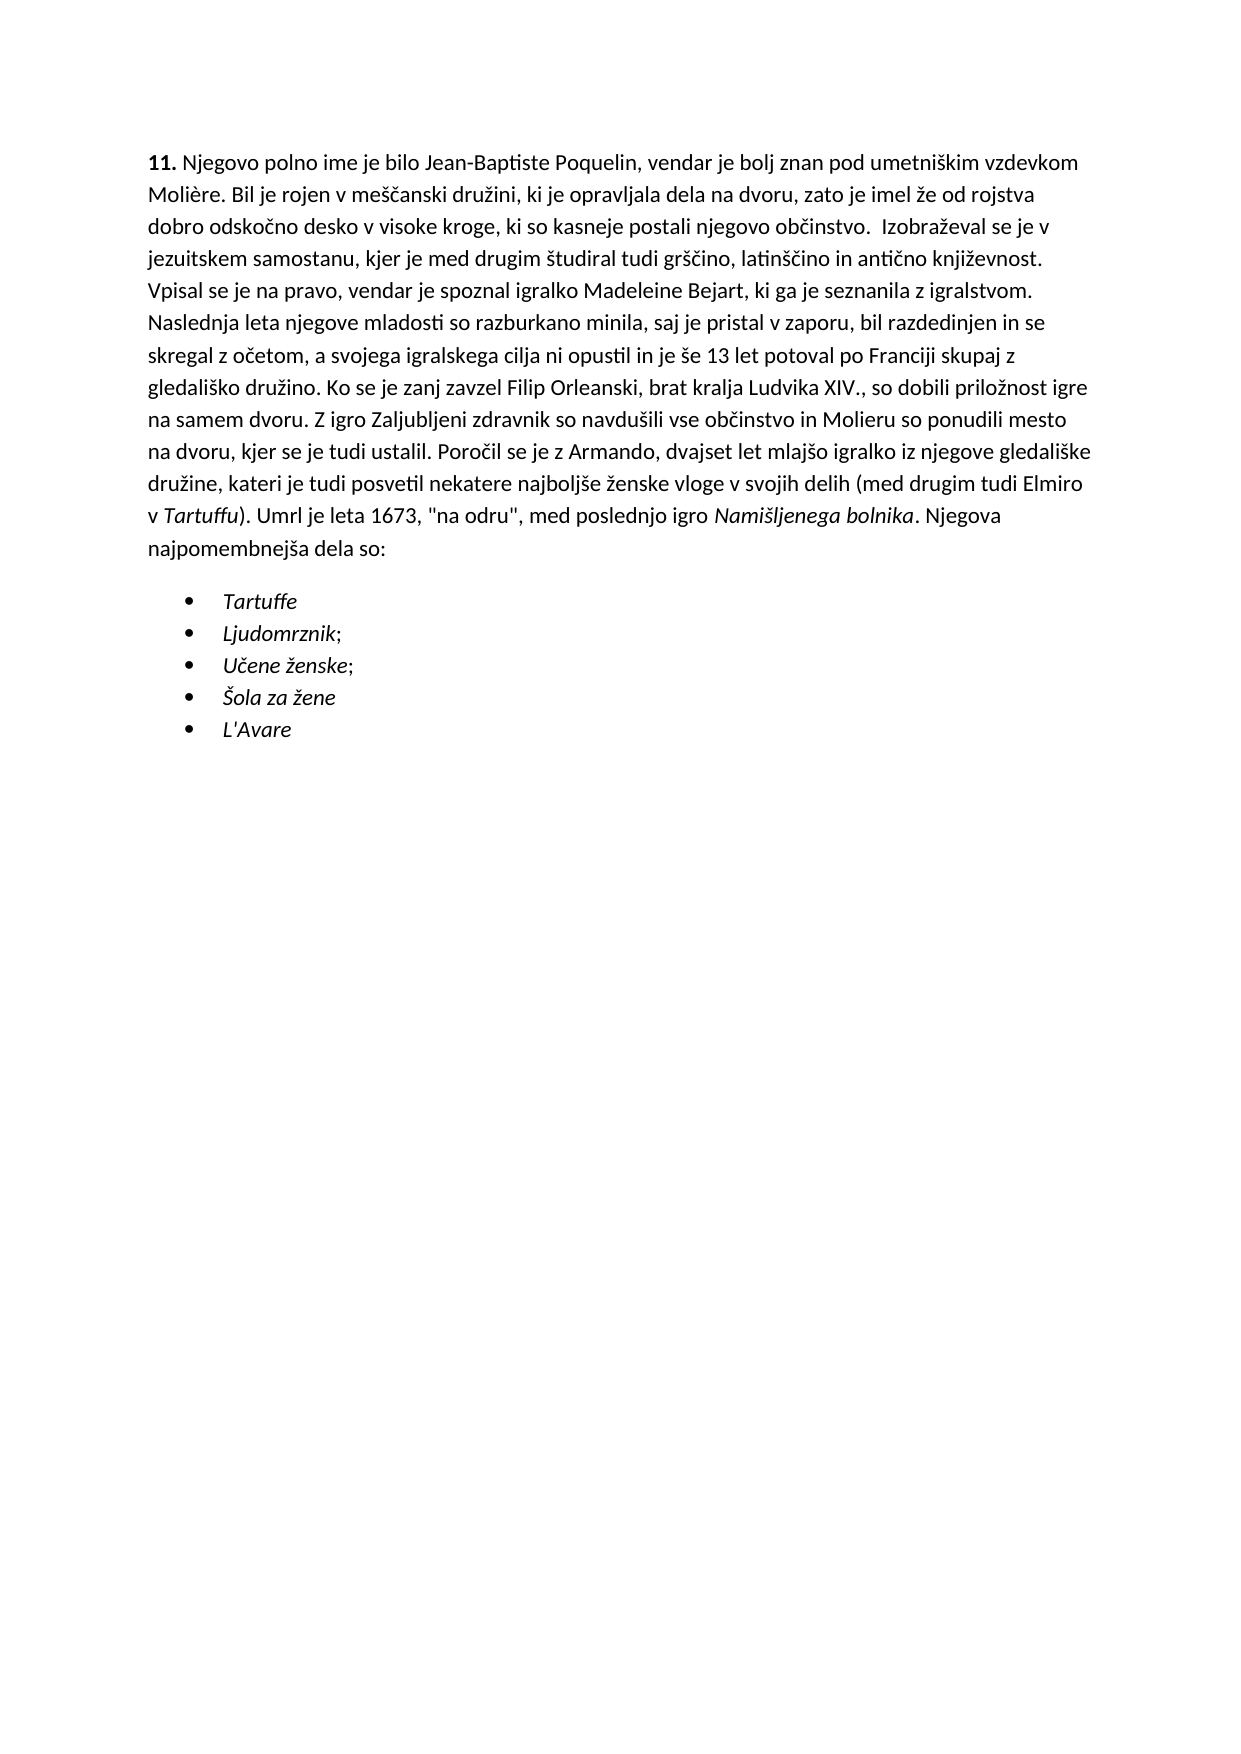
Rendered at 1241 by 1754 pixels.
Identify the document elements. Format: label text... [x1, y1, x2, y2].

list Šola za žene [185, 683, 1093, 711]
text 11. Njegovo polno ime je bilo Jean-Baptiste Poquelin, vendar je bolj znan pod umetniškim vzdevkom Molière. Bil je rojen v meščanski družini, ki je opravljala dela na dvoru, zato je imel že od rojstva dobro odskočno desko v visoke kroge, ki so kasneje postali njegovo občinstvo. Izobraževal se je v jezuitskem samostanu, kjer je med drugim študiral tudi grščino, latinščino in antično književnost. Vpisal se je na pravo, vendar je spoznal igralko Madeleine Bejart, ki ga je seznanila z igralstvom. Naslednja leta njegove mladosti so razburkano minila, saj je pristal v zaporu, bil razdedinjen in se skregal z očetom, a svojega igralskega cilja ni opustil in je še 13 let potoval po Franciji skupaj z gledališko družino. Ko se je zanj zavzel Filip Orleanski, brat kralja Ludvika XIV., so dobili priložnost igre na samem dvoru. Z igro Zaljubljeni zdravnik so navdušili vse občinstvo in Molieru so ponudili mesto na dvoru, kjer se je tudi ustalil. Poročil se je z Armando, dvajset let mlajšo igralko iz njegove gledališke družine, kateri je tudi posvetil nekatere najboljše ženske vloge v svojih delih (med drugim tudi Elmiro v Tartuffu). Umrl je leta 1673, "na odru", med poslednjo igro Namišljenega bolnika. Njegova najpomembnejša dela so: [148, 148, 1093, 562]
list L'Avare [185, 716, 1093, 744]
list Učene ženske; [185, 651, 1093, 679]
list Tartuffe [185, 587, 1093, 615]
list Ljudomrznik; [185, 619, 1093, 647]
